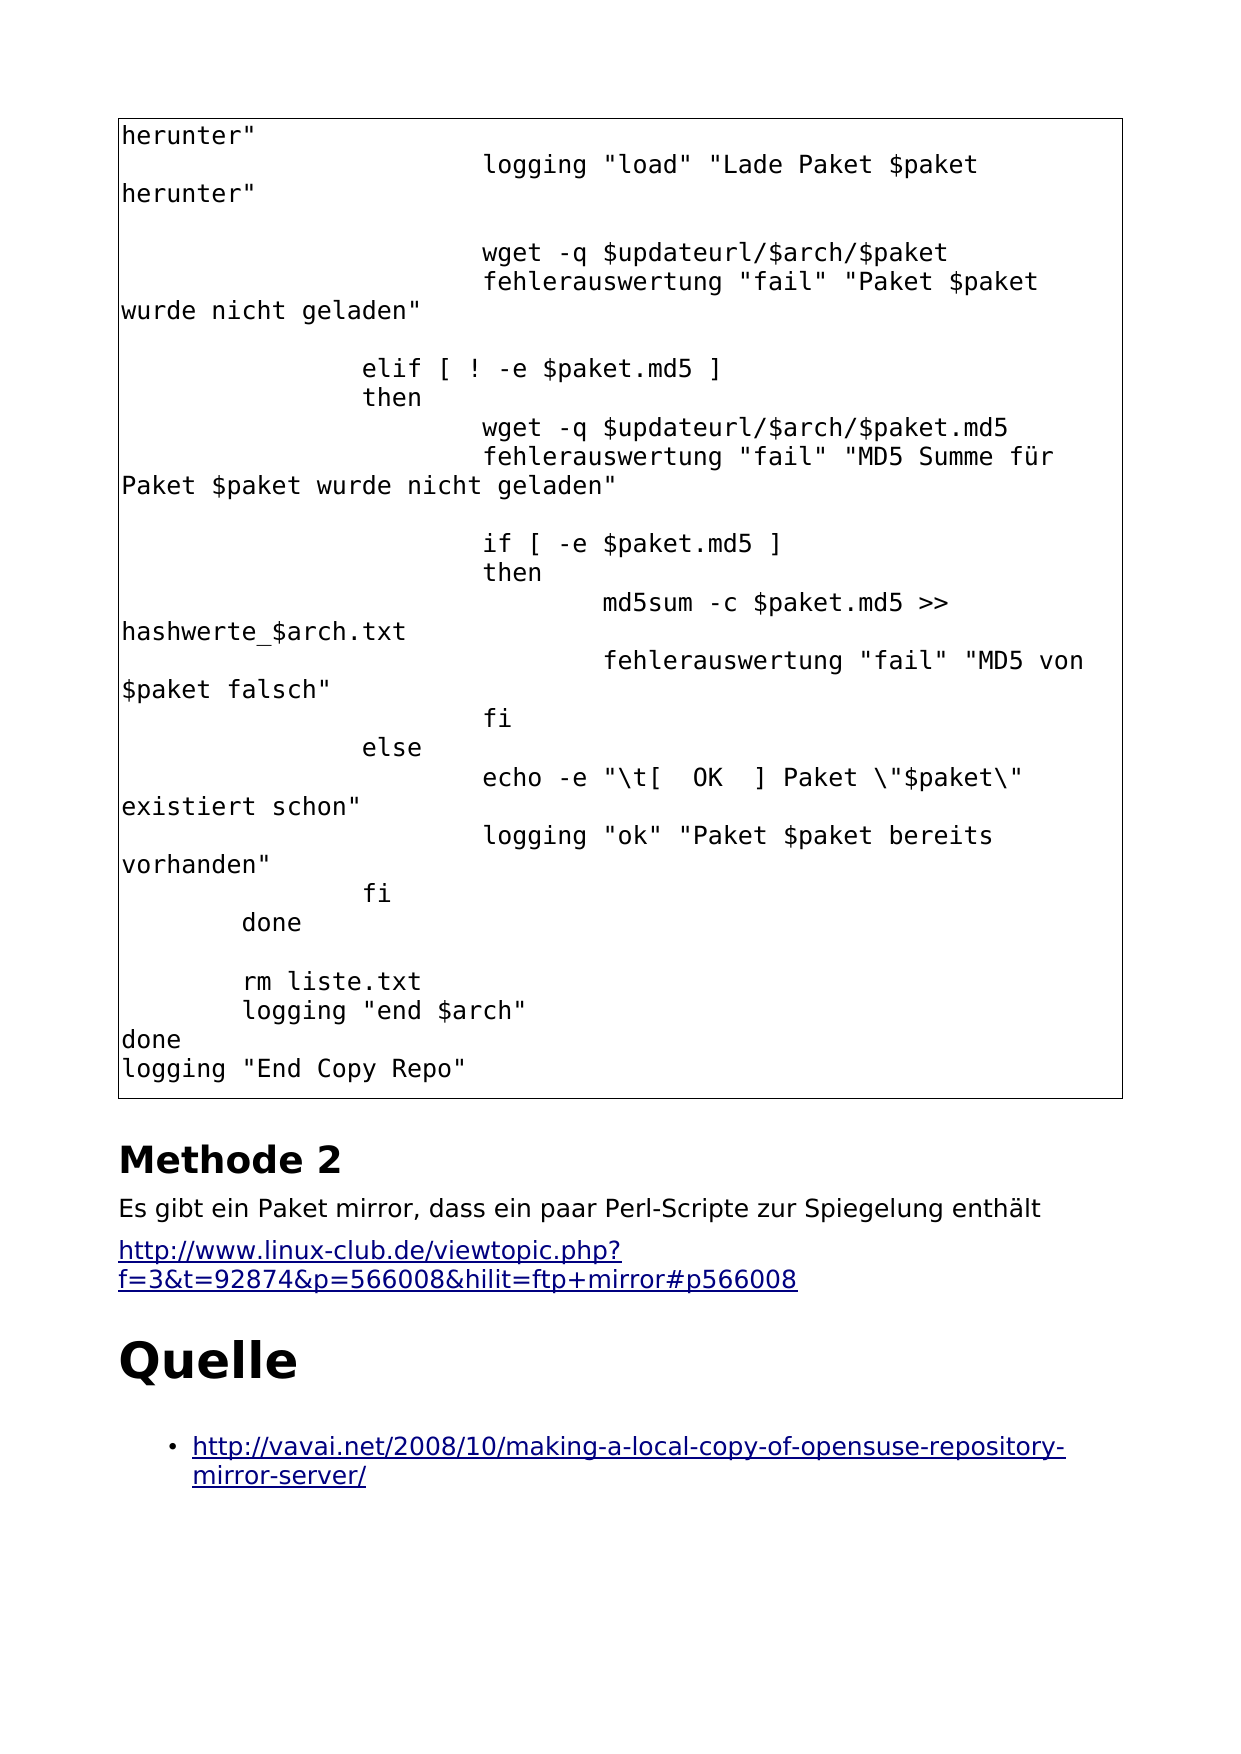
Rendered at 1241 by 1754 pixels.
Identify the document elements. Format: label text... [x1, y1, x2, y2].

table_header herunter" logging "load" "Lade Paket $paket herunter" wget -q $updateurl/$arch/$paket fehlerauswertung "fail" "Paket $paket wurde nicht geladen" elif [ ! -e $paket.md5 ] then wget -q $updateurl/$arch/$paket.md5 fehlerauswertung "fail" "MD5 Summe für Paket $paket wurde nicht geladen" if [ -e $paket.md5 ] then md5sum -c $paket.md5 >> hashwerte_$arch.txt fehlerauswertung "fail" "MD5 von $paket falsch" fi else echo -e "\t[ OK ] Paket \"$paket\" existiert schon" logging "ok" "Paket $paket bereits vorhanden" fi done rm liste.txt logging "end $arch" done logging "End Copy Repo" [119, 119, 1122, 1098]
subtitle Methode 2 [118, 1138, 1122, 1182]
list http://vavai.net/2008/10/making-a-local-copy-of-opensuse-repository-mirror-server/ [177, 1432, 1122, 1490]
text http://www.linux-club.de/viewtopic.php?f=3&t=92874&p=566008&hilit=ftp+mirror#p566008 [118, 1236, 1122, 1294]
subtitle Quelle [118, 1332, 1122, 1390]
text Es gibt ein Paket mirror, dass ein paar Perl-Scripte zur Spiegelung enthält [118, 1194, 1122, 1223]
